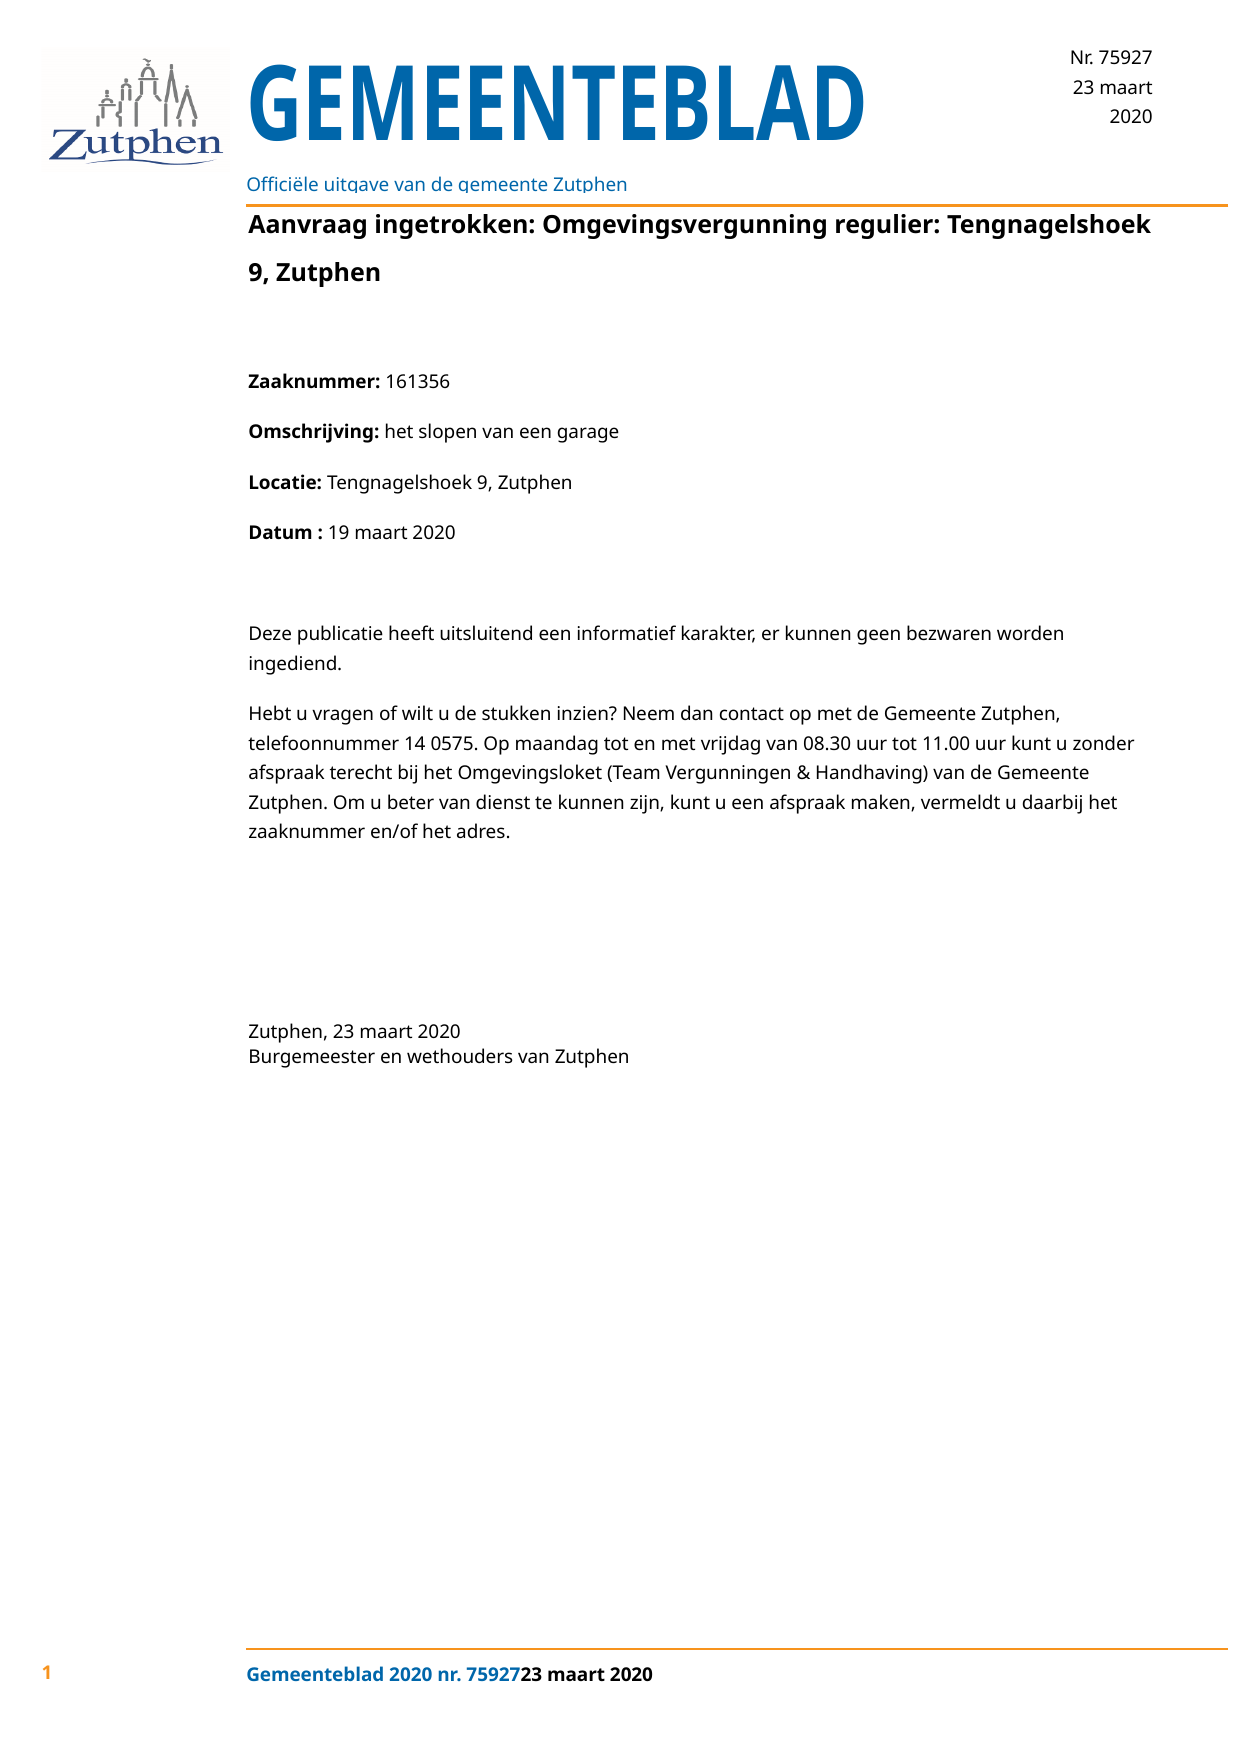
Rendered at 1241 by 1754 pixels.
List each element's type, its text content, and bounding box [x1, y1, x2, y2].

text Zaaknummer: 161356 [248, 368, 1152, 394]
picture [41, 47, 231, 172]
text Deze publicatie heeft uitsluitend een informatief karakter, er kunnen geen bezwaren worden ingediend. [248, 620, 1152, 676]
text Hebt u vragen of wilt u de stukken inzien? Neem dan contact op met de Gemeente Zutphen, telefoonnummer 14 0575. Op maandag tot en met vrijdag van 08.30 uur tot 11.00 uur kunt u zonder afspraak terecht bij het Omgevingsloket (Team Vergunningen & Handhaving) van de Gemeente Zutphen. Om u beter van dienst te kunnen zijn, kunt u een afspraak maken, vermeldt u daarbij het zaaknummer en/of het adres. [248, 700, 1152, 844]
text Datum : 19 maart 2020 [248, 519, 1152, 545]
text Zutphen, 23 maart 2020 [248, 1018, 1152, 1043]
text Burgemeester en wethouders van Zutphen [248, 1043, 1152, 1069]
text Omschrijving: het slopen van een garage [248, 419, 1152, 444]
text Aanvraag ingetrokken: Omgevingsvergunning regulier: Tengnagelshoek 9, Zutphen [248, 207, 1152, 288]
text Locatie: Tengnagelshoek 9, Zutphen [248, 469, 1152, 495]
